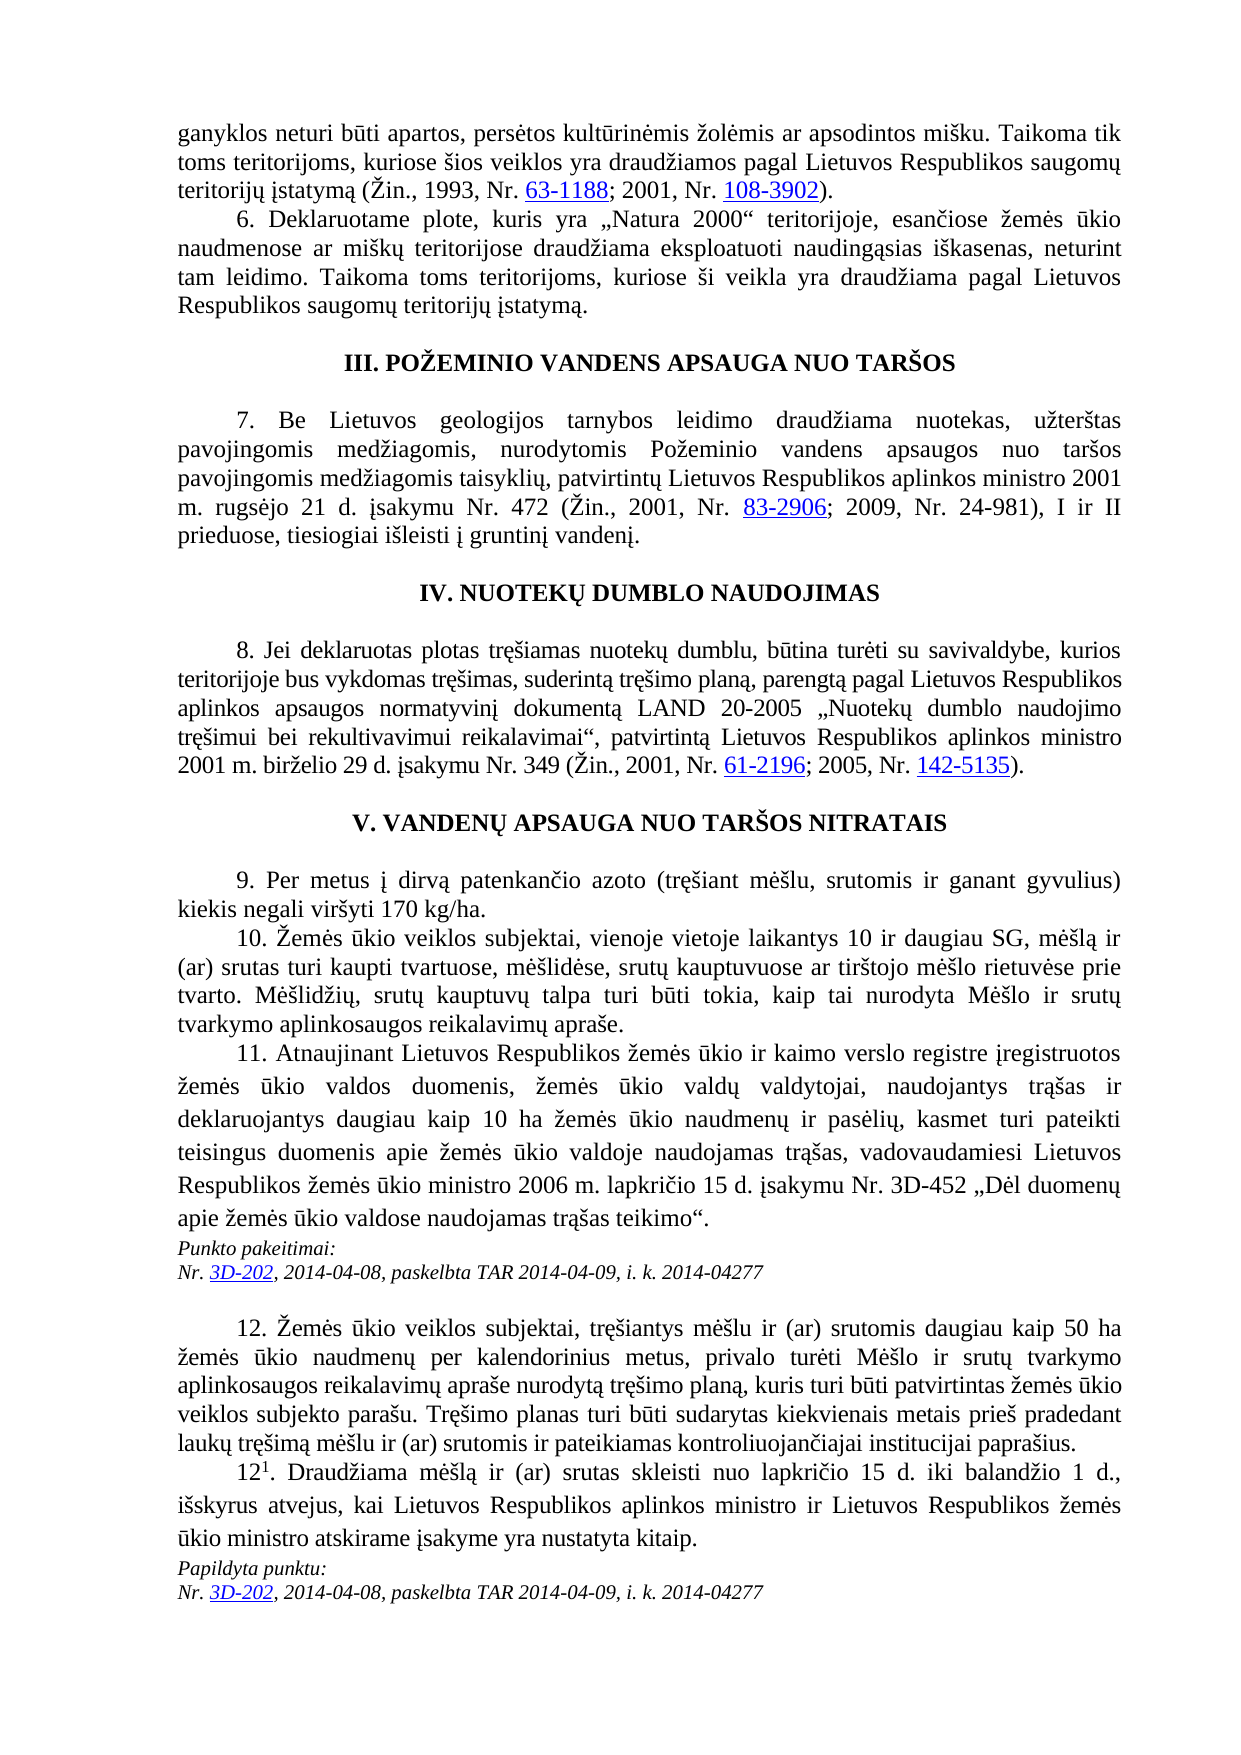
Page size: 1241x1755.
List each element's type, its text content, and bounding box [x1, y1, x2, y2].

text Punkto pakeitimai: [177, 1236, 1122, 1260]
text 11. Atnaujinant Lietuvos Respublikos žemės ūkio ir kaimo verslo registre įregistruotos žemės ūkio valdos duomenis, žemės ūkio valdų valdytojai, naudojantys trąšas ir deklaruojantys daugiau kaip 10 ha žemės ūkio naudmenų ir pasėlių, kasmet turi pateikti teisingus duomenis apie žemės ūkio valdoje naudojamas trąšas, vadovaudamiesi Lietuvos Respublikos žemės ūkio ministro 2006 m. lapkričio 15 d. įsakymu Nr. 3D-452 „Dėl duomenų apie žemės ūkio valdose naudojamas trąšas teikimo“. [177, 1038, 1122, 1232]
text III. POŽEMINIO VANDENS APSAUGA NUO TARŠOS [177, 348, 1122, 377]
text 7. Be Lietuvos geologijos tarnybos leidimo draudžiama nuotekas, užterštas pavojingomis medžiagomis, nurodytomis Požeminio vandens apsaugos nuo taršos pavojingomis medžiagomis taisyklių, patvirtintų Lietuvos Respublikos aplinkos ministro 2001 m. rugsėjo 21 d. įsakymu Nr. 472 (Žin., 2001, Nr. 83-2906; 2009, Nr. 24-981), I ir II prieduose, tiesiogiai išleisti į gruntinį vandenį. [177, 406, 1122, 549]
text 9. Per metus į dirvą patenkančio azoto (tręšiant mėšlu, srutomis ir ganant gyvulius) kiekis negali viršyti 170 kg/ha. [177, 866, 1122, 923]
text Nr. 3D-202, 2014-04-08, paskelbta TAR 2014-04-09, i. k. 2014-04277 [177, 1260, 1122, 1284]
text 12. Žemės ūkio veiklos subjektai, tręšiantys mėšlu ir (ar) srutomis daugiau kaip 50 ha žemės ūkio naudmenų per kalendorinius metus, privalo turėti Mėšlo ir srutų tvarkymo aplinkosaugos reikalavimų apraše nurodytą tręšimo planą, kuris turi būti patvirtintas žemės ūkio veiklos subjekto parašu. Tręšimo planas turi būti sudarytas kiekvienais metais prieš pradedant laukų tręšimą mėšlu ir (ar) srutomis ir pateikiamas kontroliuojančiajai institucijai paprašius. [177, 1313, 1122, 1457]
text 6. Deklaruotame plote, kuris yra „Natura 2000“ teritorijoje, esančiose žemės ūkio naudmenose ar miškų teritorijose draudžiama eksploatuoti naudingąsias iškasenas, neturint tam leidimo. Taikoma toms teritorijoms, kuriose ši veikla yra draudžiama pagal Lietuvos Respublikos saugomų teritorijų įstatymą. [177, 204, 1122, 319]
text 121. Draudžiama mėšlą ir (ar) srutas skleisti nuo lapkričio 15 d. iki balandžio 1 d., išskyrus atvejus, kai Lietuvos Respublikos aplinkos ministro ir Lietuvos Respublikos žemės ūkio ministro atskirame įsakyme yra nustatyta kitaip. [177, 1457, 1122, 1552]
text IV. NUOTEKŲ DUMBLO NAUDOJIMAS [177, 578, 1122, 607]
text ganyklos neturi būti apartos, persėtos kultūrinėmis žolėmis ar apsodintos mišku. Taikoma tik toms teritorijoms, kuriose šios veiklos yra draudžiamos pagal Lietuvos Respublikos saugomų teritorijų įstatymą (Žin., 1993, Nr. 63-1188; 2001, Nr. 108-3902). [177, 118, 1122, 204]
text Papildyta punktu: [177, 1556, 1122, 1580]
text V. VANDENŲ APSAUGA NUO TARŠOS NITRATAIS [177, 808, 1122, 837]
text 10. Žemės ūkio veiklos subjektai, vienoje vietoje laikantys 10 ir daugiau SG, mėšlą ir (ar) srutas turi kaupti tvartuose, mėšlidėse, srutų kauptuvuose ar tirštojo mėšlo rietuvėse prie tvarto. Mėšlidžių, srutų kauptuvų talpa turi būti tokia, kaip tai nurodyta Mėšlo ir srutų tvarkymo aplinkosaugos reikalavimų apraše. [177, 923, 1122, 1038]
text 8. Jei deklaruotas plotas tręšiamas nuotekų dumblu, būtina turėti su savivaldybe, kurios teritorijoje bus vykdomas tręšimas, suderintą tręšimo planą, parengtą pagal Lietuvos Respublikos aplinkos apsaugos normatyvinį dokumentą LAND 20-2005 „Nuotekų dumblo naudojimo tręšimui bei rekultivavimui reikalavimai“, patvirtintą Lietuvos Respublikos aplinkos ministro 2001 m. birželio 29 d. įsakymu Nr. 349 (Žin., 2001, Nr. 61-2196; 2005, Nr. 142-5135). [177, 636, 1122, 779]
text Nr. 3D-202, 2014-04-08, paskelbta TAR 2014-04-09, i. k. 2014-04277 [177, 1580, 1122, 1604]
